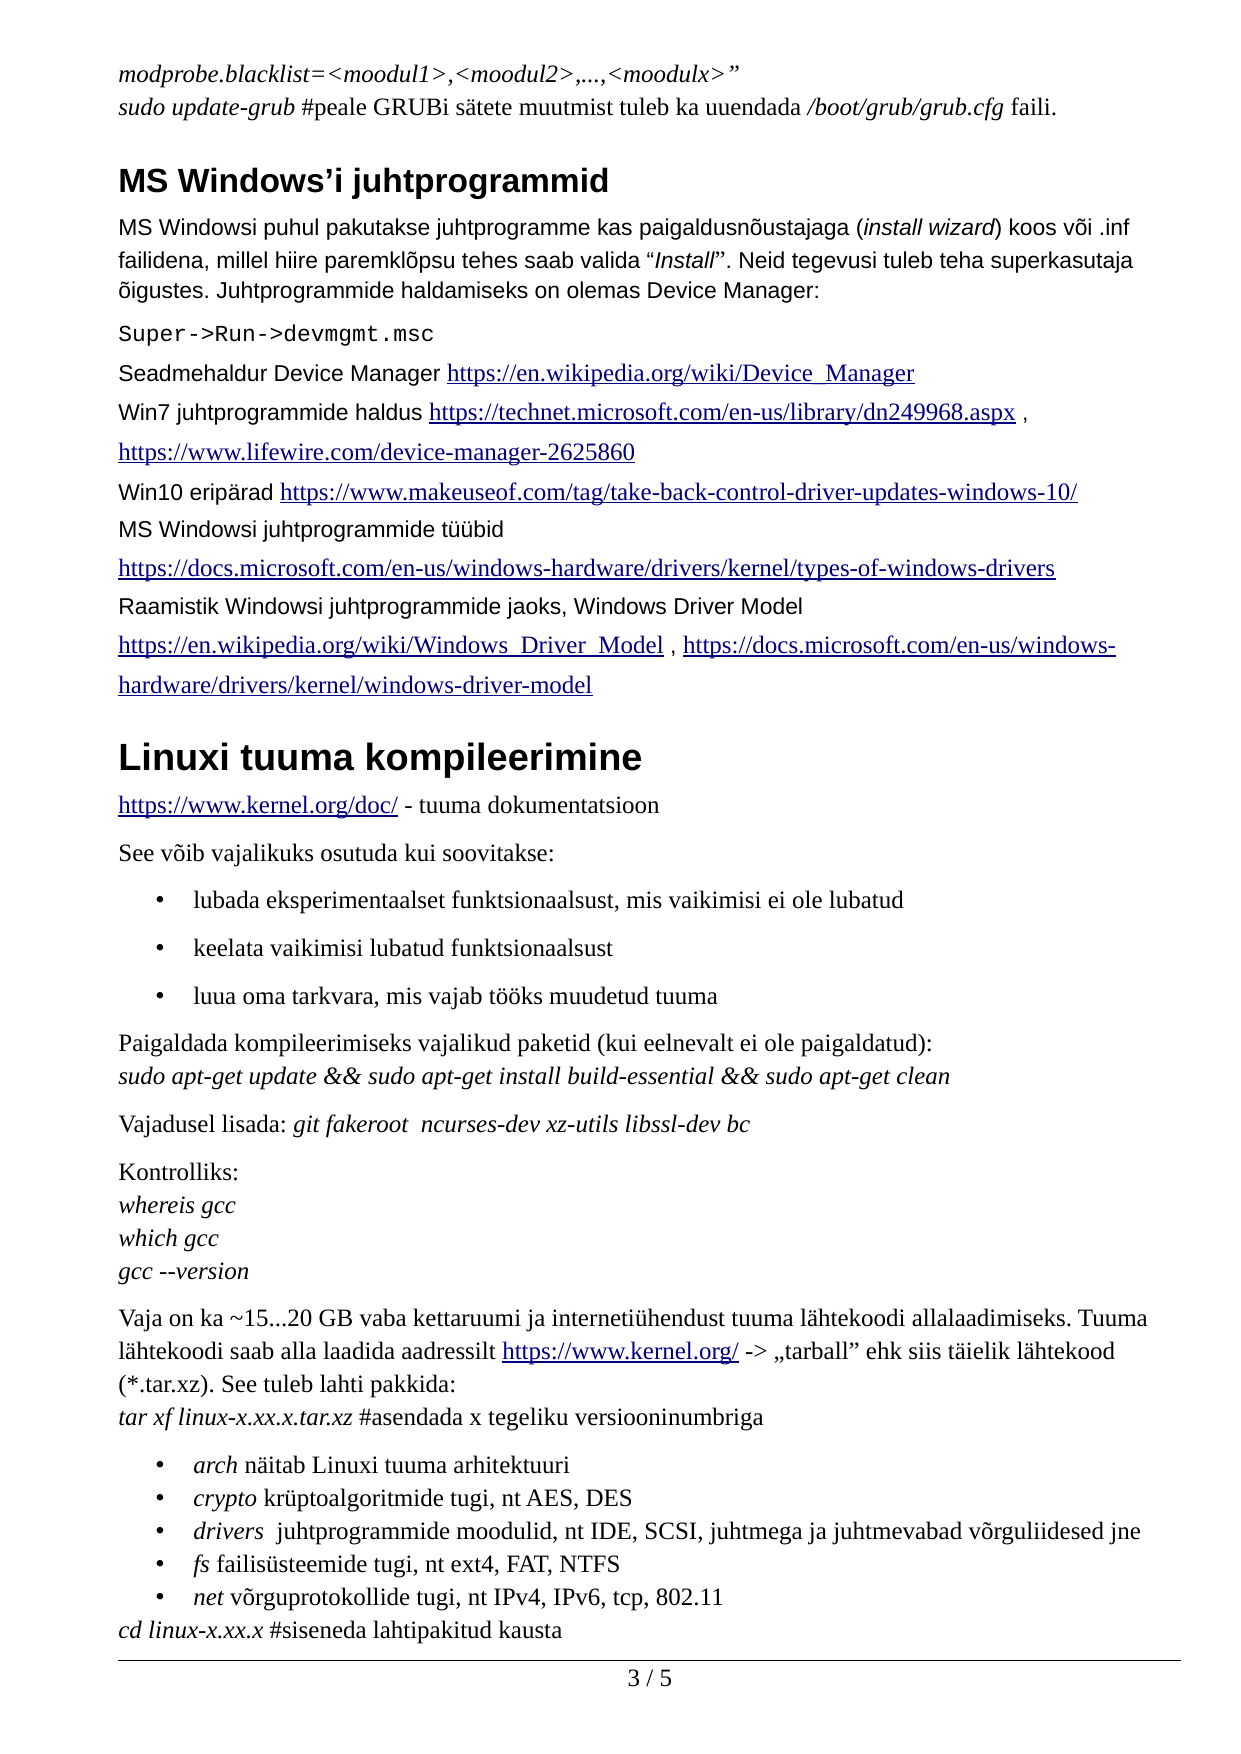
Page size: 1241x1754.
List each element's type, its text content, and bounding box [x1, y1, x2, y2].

list arch näitab Linuxi tuuma arhitektuuri [156, 1450, 1181, 1479]
text Win10 eripärad https://www.makeuseof.com/tag/take-back-control-driver-updates-windows-10/ [118, 477, 1181, 505]
subtitle Linuxi tuuma kompileerimine [118, 734, 1181, 778]
list fs failisüsteemide tugi, nt ext4, FAT, NTFS [156, 1549, 1181, 1578]
list crypto krüptoalgoritmide tugi, nt AES, DES [156, 1483, 1181, 1512]
text Raamistik Windowsi juhtprogrammide jaoks, Windows Driver Model https://en.wikipedia.org/wiki/Windows_Driver_Model , https://docs.microsoft.com/en-us/windows-hardware/drivers/kernel/windows-driver-model [118, 593, 1181, 698]
list net võrguprotokollide tugi, nt IPv4, IPv6, tcp, 802.11 [156, 1582, 1181, 1611]
subtitle MS Windows’i juhtprogrammid [118, 161, 1181, 199]
text MS Windowsi juhtprogrammide tüübid https://docs.microsoft.com/en-us/windows-hardware/drivers/kernel/types-of-windows-drivers [118, 516, 1181, 582]
list keelata vaikimisi lubatud funktsionaalsust [156, 933, 1181, 962]
list drivers juhtprogrammide moodulid, nt IDE, SCSI, juhtmega ja juhtmevabad võrguliidesed jne [156, 1516, 1181, 1545]
text Paigaldada kompileerimiseks vajalikud paketid (kui eelnevalt ei ole paigaldatud): sudo apt-get update && sudo apt-get install build-essential && sudo apt-get clean [118, 1028, 1181, 1090]
text MS Windowsi puhul pakutakse juhtprogramme kas paigaldusnõustajaga (install wizard) koos või .inf failidena, millel hiire paremklõpsu tehes saab valida “Install”. Neid tegevusi tuleb teha superkasutaja õigustes. Juhtprogrammide haldamiseks on olemas Device Manager: [118, 212, 1181, 304]
list luua oma tarkvara, mis vajab tööks muudetud tuuma [156, 981, 1181, 1009]
text modprobe.blacklist=<moodul1>,<moodul2>,...,<moodulx>” sudo update-grub #peale GRUBi sätete muutmist tuleb ka uuendada /boot/grub/grub.cfg faili. [118, 59, 1181, 121]
text Kontrolliks: whereis gcc which gcc gcc --version [118, 1157, 1181, 1284]
text Vaja on ka ~15...20 GB vaba kettaruumi ja internetiühendust tuuma lähtekoodi allalaadimiseks. Tuuma lähtekoodi saab alla laadida aadressilt https://www.kernel.org/ -> „tarball” ehk siis täielik lähtekood (*.tar.xz). See tuleb lahti pakkida: tar xf linux-x.xx.x.tar.xz #asendada x tegeliku versiooninumbriga [118, 1303, 1181, 1431]
text https://www.kernel.org/doc/ - tuuma dokumentatsioon [118, 790, 1181, 819]
text See võib vajalikuks osutuda kui soovitakse: [118, 838, 1181, 867]
text cd linux-x.xx.x #siseneda lahtipakitud kausta [118, 1615, 1181, 1644]
text Super->Run->devmgmt.msc [118, 322, 1181, 348]
list lubada eksperimentaalset funktsionaalsust, mis vaikimisi ei ole lubatud [156, 886, 1181, 914]
text Win7 juhtprogrammide haldus https://technet.microsoft.com/en-us/library/dn249968.aspx , https://www.lifewire.com/device-manager-2625860 [118, 397, 1181, 466]
text Seadmehaldur Device Manager https://en.wikipedia.org/wiki/Device_Manager [118, 358, 1181, 387]
text Vajadusel lisada: git fakeroot ncurses-dev xz-utils libssl-dev bc [118, 1109, 1181, 1138]
